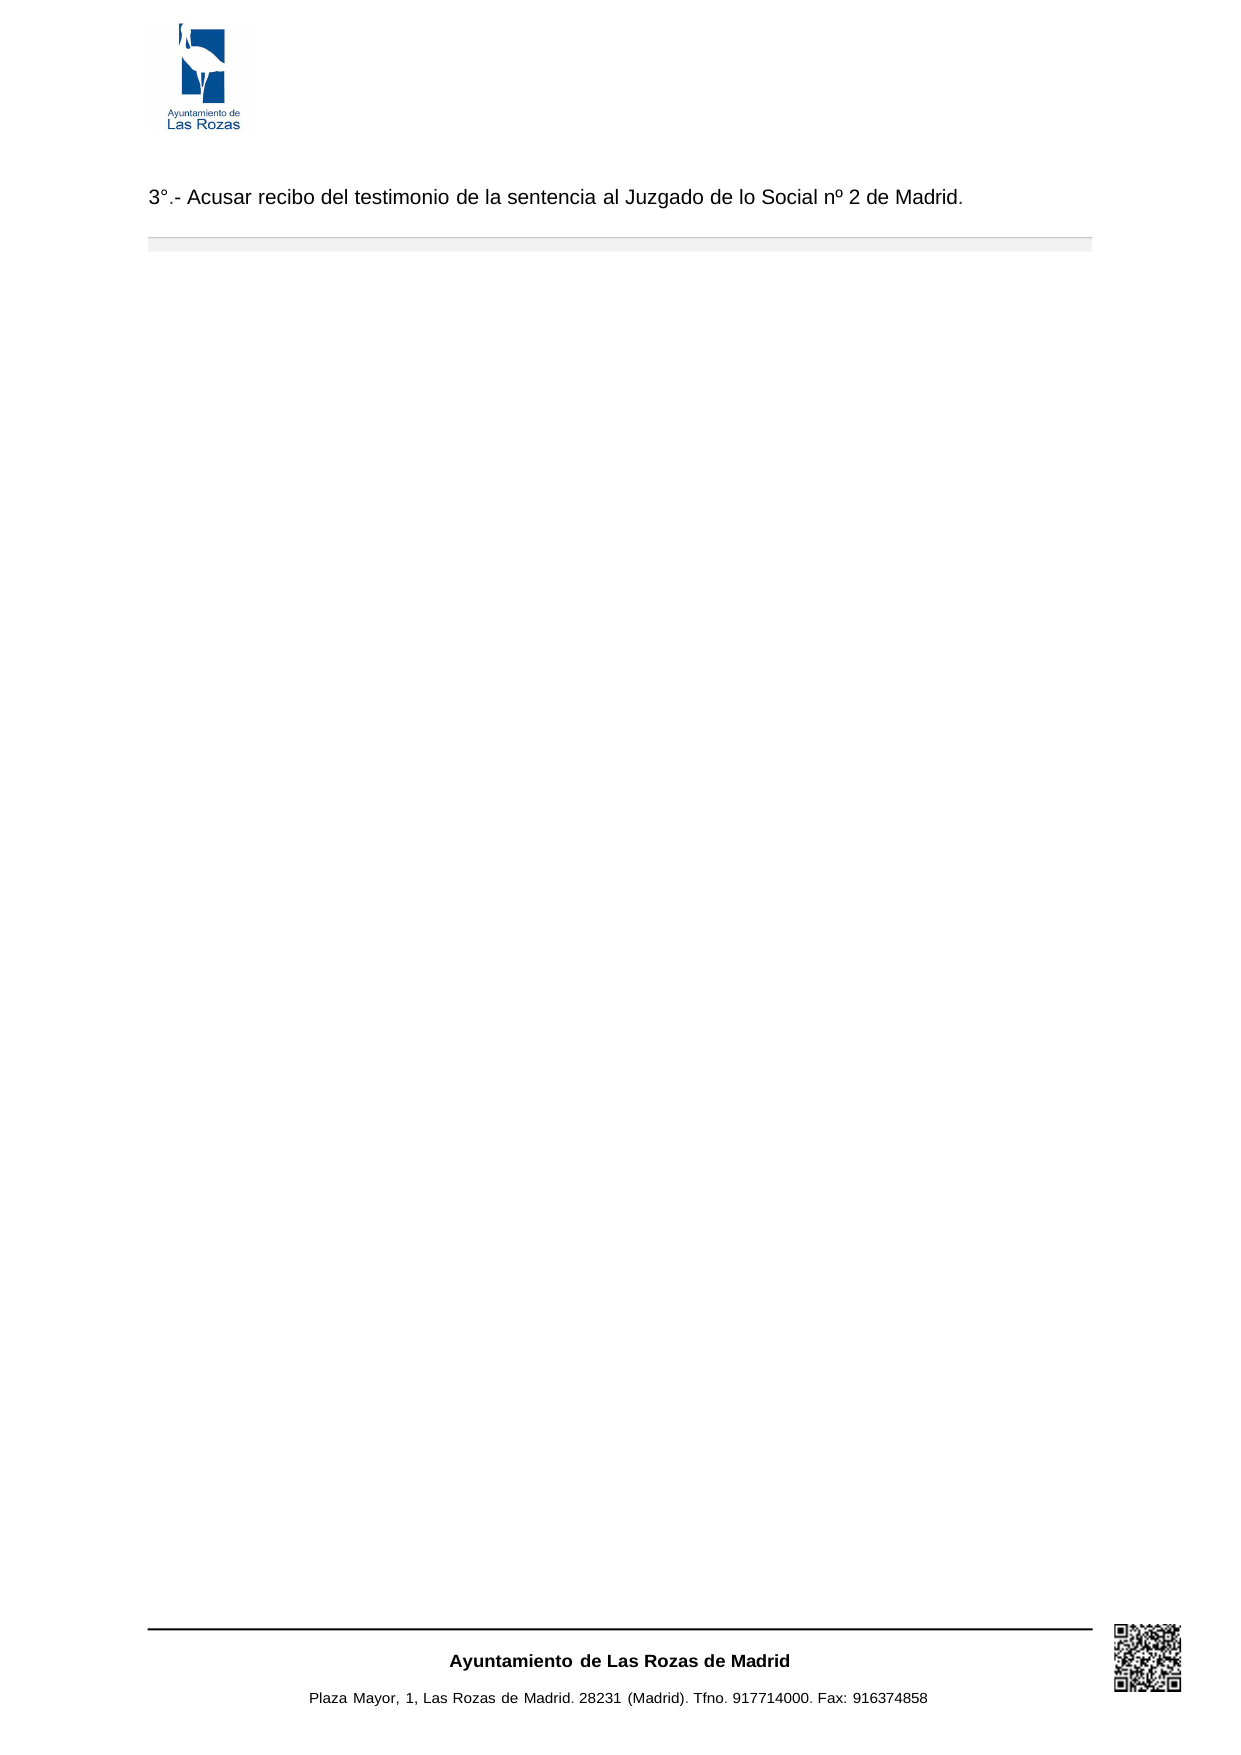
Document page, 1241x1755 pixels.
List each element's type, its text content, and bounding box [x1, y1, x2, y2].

text 3°.- Acusar recibo del testimonio de la sentencia al Juzgado de lo Social nº 2 de Madrid. [148, 185, 1199, 209]
